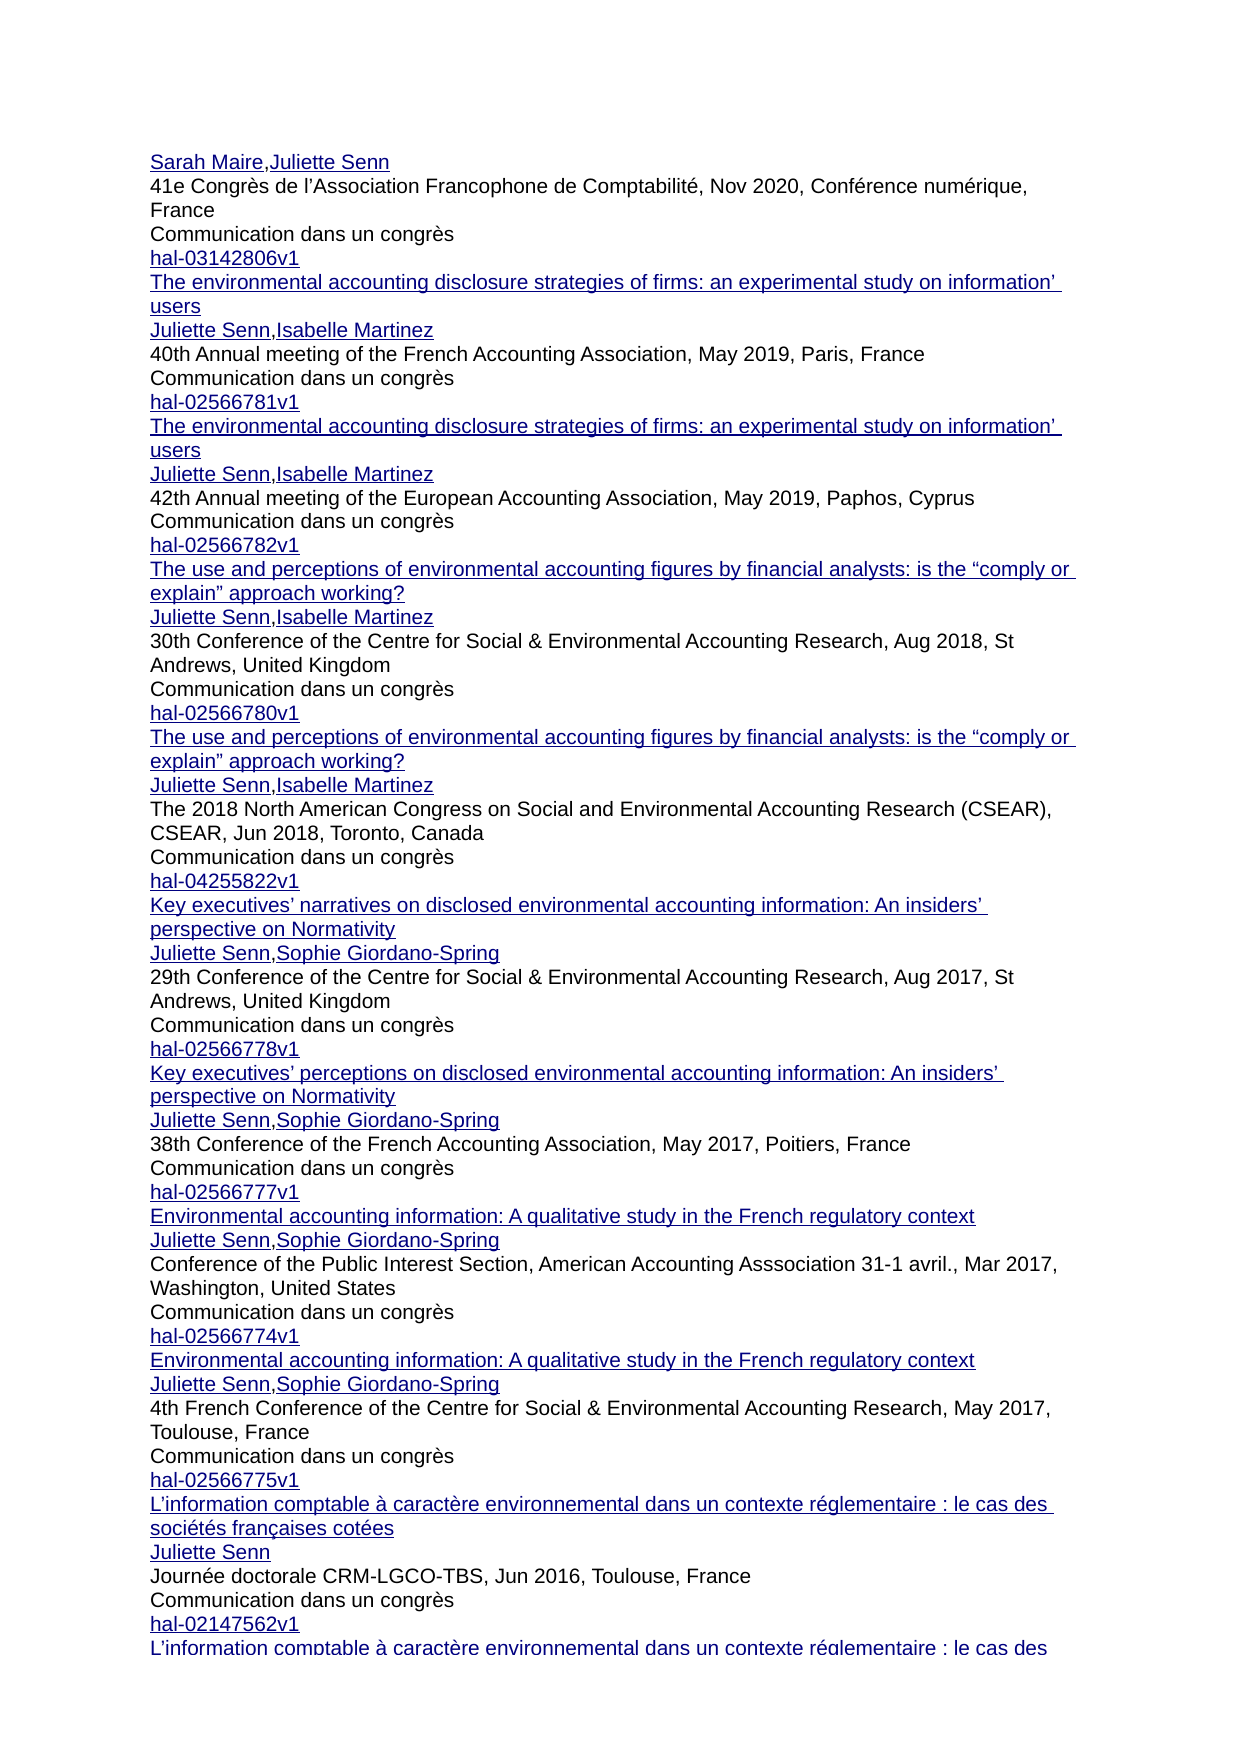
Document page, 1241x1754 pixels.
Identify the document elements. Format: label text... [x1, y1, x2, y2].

table_cell The environmental accounting disclosure strategies of firms: an experimental study on information’ users Juliette Senn,Isabelle Martinez 40th Annual meeting of the French Accounting Association, May 2019, Paris, France Communication dans un congrès hal-02566781v1 [150, 270, 1090, 413]
table_cell Environmental accounting information: A qualitative study in the French regulatory context Juliette Senn,Sophie Giordano-Spring Conference of the Public Interest Section, American Accounting Asssociation 31-1 avril., Mar 2017, Washington, United States Communication dans un congrès hal-02566774v1 [150, 1204, 1090, 1348]
table_cell Sarah Maire,Juliette Senn 41e Congrès de l’Association Francophone de Comptabilité, Nov 2020, Conférence numérique, France Communication dans un congrès hal-03142806v1 [150, 150, 1090, 270]
table_cell Environmental accounting information: A qualitative study in the French regulatory context Juliette Senn,Sophie Giordano-Spring 4th French Conference of the Centre for Social & Environmental Accounting Research, May 2017, Toulouse, France Communication dans un congrès hal-02566775v1 [150, 1348, 1090, 1492]
table_cell The environmental accounting disclosure strategies of firms: an experimental study on information’ users Juliette Senn,Isabelle Martinez 42th Annual meeting of the European Accounting Association, May 2019, Paphos, Cyprus Communication dans un congrès hal-02566782v1 [150, 414, 1090, 557]
table_cell L’information comptable à caractère environnemental dans un contexte réglementaire : le cas des [150, 1635, 1090, 1655]
table_cell The use and perceptions of environmental accounting figures by financial analysts: is the “comply or explain” approach working? Juliette Senn,Isabelle Martinez The 2018 North American Congress on Social and Environmental Accounting Research (CSEAR), CSEAR, Jun 2018, Toronto, Canada Communication dans un congrès hal-04255822v1 [150, 725, 1090, 893]
table_cell Key executives’ perceptions on disclosed environmental accounting information: An insiders’ perspective on Normativity Juliette Senn,Sophie Giordano-Spring 38th Conference of the French Accounting Association, May 2017, Poitiers, France Communication dans un congrès hal-02566777v1 [150, 1060, 1090, 1204]
table_cell Key executives’ narratives on disclosed environmental accounting information: An insiders’ perspective on Normativity Juliette Senn,Sophie Giordano-Spring 29th Conference of the Centre for Social & Environmental Accounting Research, Aug 2017, St Andrews, United Kingdom Communication dans un congrès hal-02566778v1 [150, 893, 1090, 1060]
table_cell L’information comptable à caractère environnemental dans un contexte réglementaire : le cas des sociétés françaises cotées Juliette Senn Journée doctorale CRM-LGCO-TBS, Jun 2016, Toulouse, France Communication dans un congrès hal-02147562v1 [150, 1492, 1090, 1635]
table_cell The use and perceptions of environmental accounting figures by financial analysts: is the “comply or explain” approach working? Juliette Senn,Isabelle Martinez 30th Conference of the Centre for Social & Environmental Accounting Research, Aug 2018, St Andrews, United Kingdom Communication dans un congrès hal-02566780v1 [150, 557, 1090, 725]
